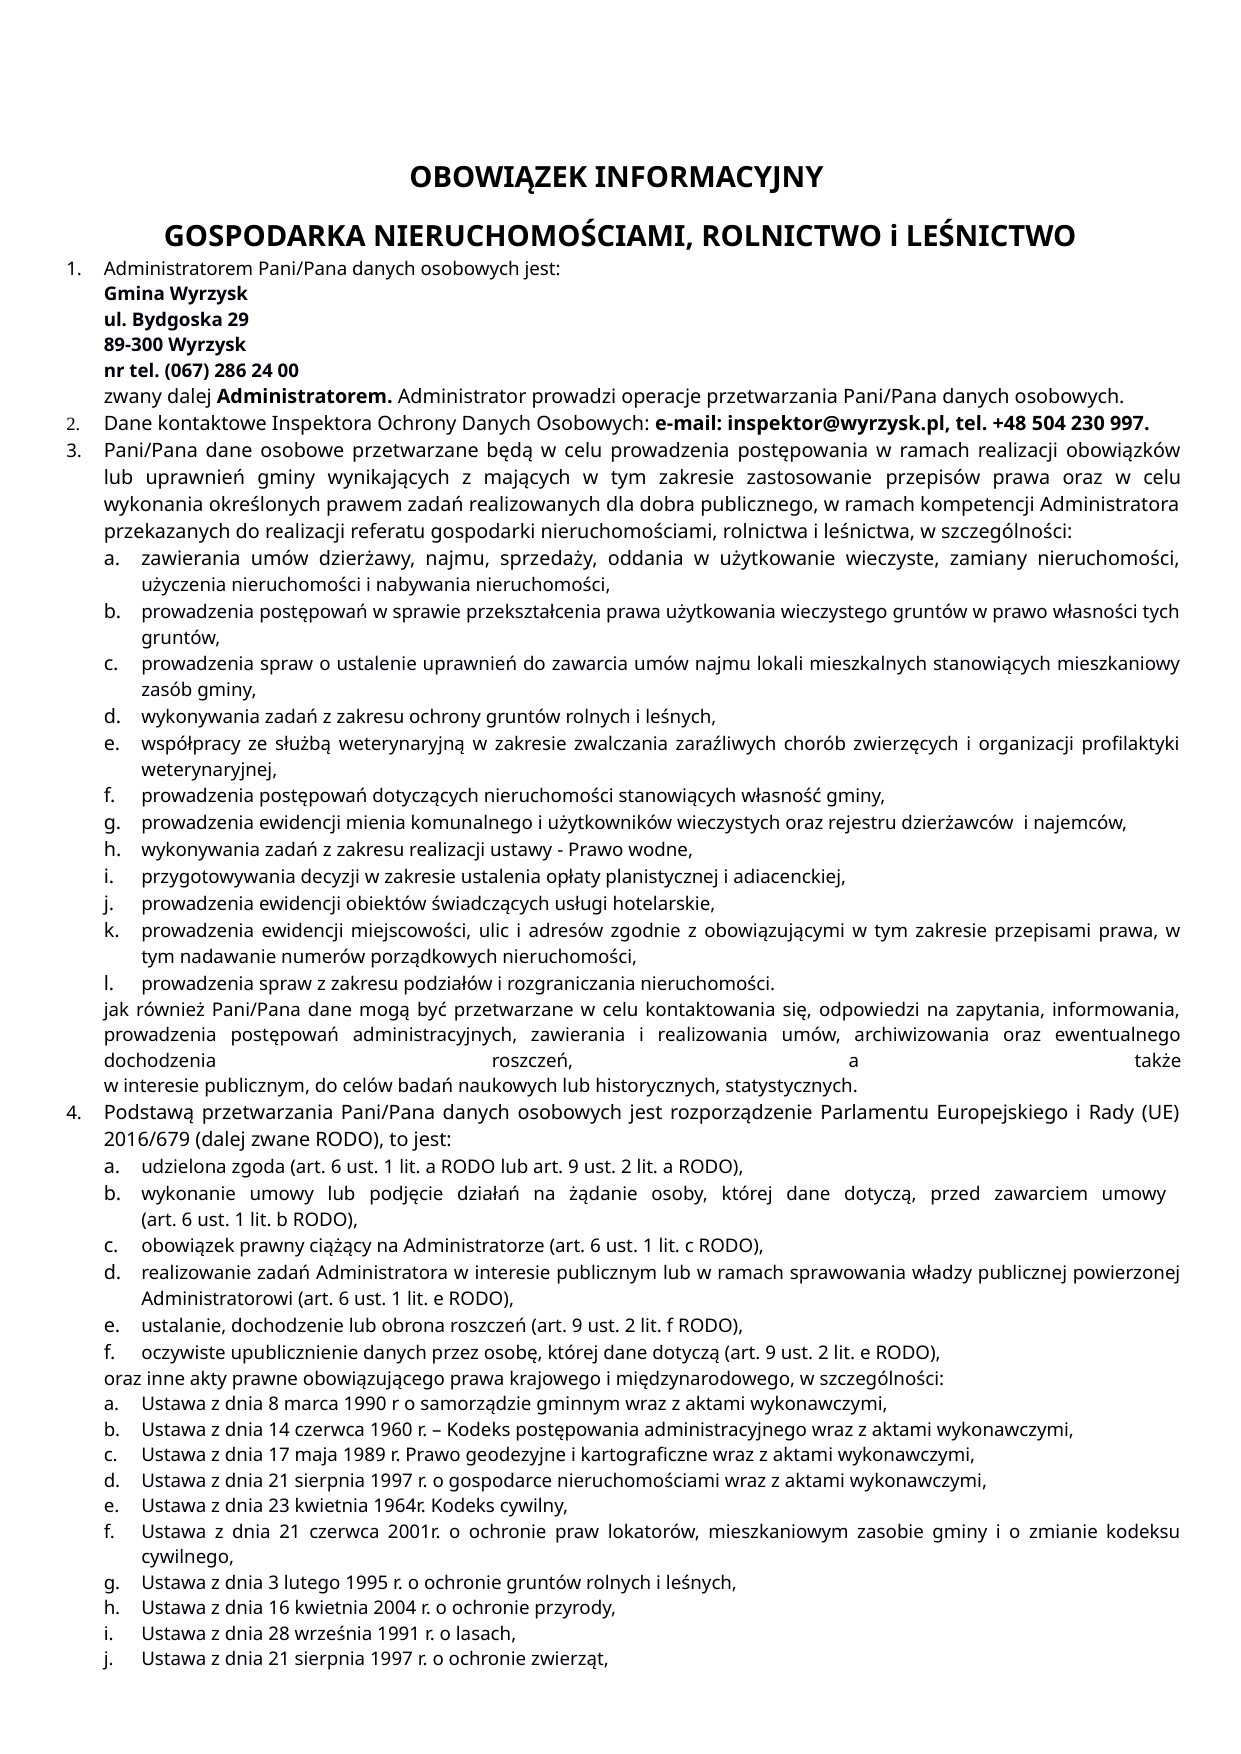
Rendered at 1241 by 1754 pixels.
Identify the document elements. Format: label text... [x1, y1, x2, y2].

list wykonywania zadań z zakresu realizacji ustawy - Prawo wodne, [103, 836, 1181, 862]
list Administratorem Pani/Pana danych osobowych jest: [66, 255, 1181, 281]
list Ustawa z dnia 21 sierpnia 1997 r. o ochronie zwierząt, [103, 1646, 1181, 1671]
list współpracy ze służbą weterynaryjną w zakresie zwalczania zaraźliwych chorób zwierzęcych i organizacji profilaktyki weterynaryjnej, [103, 729, 1181, 782]
list obowiązek prawny ciążący na Administratorze (art. 6 ust. 1 lit. c RODO), [103, 1231, 1181, 1258]
text 89-300 Wyrzysk [103, 332, 1181, 357]
list prowadzenia spraw z zakresu podziałów i rozgraniczania nieruchomości. [103, 969, 1181, 996]
text Gmina Wyrzysk [103, 281, 1181, 306]
list realizowanie zadań Administratora w interesie publicznym lub w ramach sprawowania władzy publicznej powierzonej Administratorowi (art. 6 ust. 1 lit. e RODO), [103, 1258, 1181, 1311]
list udzielona zgoda (art. 6 ust. 1 lit. a RODO lub art. 9 ust. 2 lit. a RODO), [103, 1152, 1181, 1179]
list prowadzenia ewidencji obiektów świadczących usługi hotelarskie, [103, 889, 1181, 916]
text jak również Pani/Pana dane mogą być przetwarzane w celu kontaktowania się, odpowiedzi na zapytania, informowania, prowadzenia postępowań administracyjnych, zawierania i realizowania umów, archiwizowania oraz ewentualnego dochodzenia roszczeń, a także w interesie publicznym, do celów badań naukowych lub historycznych, statystycznych. [103, 996, 1181, 1098]
text nr tel. (067) 286 24 00 [103, 357, 1181, 383]
list oraz inne akty prawne obowiązującego prawa krajowego i międzynarodowego, w szczególności: [103, 1365, 1181, 1390]
list prowadzenia ewidencji miejscowości, ulic i adresów zgodnie z obowiązującymi w tym zakresie przepisami prawa, w tym nadawanie numerów porządkowych nieruchomości, [103, 916, 1181, 969]
list Ustawa z dnia 17 maja 1989 r. Prawo geodezyjne i kartograficzne wraz z aktami wykonawczymi, [103, 1441, 1181, 1467]
list prowadzenia postępowań w sprawie przekształcenia prawa użytkowania wieczystego gruntów w prawo własności tych gruntów, [103, 597, 1181, 649]
text GOSPODARKA NIERUCHOMOŚCIAMI, ROLNICTWO i LEŚNICTWO [59, 215, 1181, 255]
list wykonanie umowy lub podjęcie działań na żądanie osoby, której dane dotyczą, przed zawarciem umowy (art. 6 ust. 1 lit. b RODO), [103, 1179, 1181, 1231]
list zawierania umów dzierżawy, najmu, sprzedaży, oddania w użytkowanie wieczyste, zamiany nieruchomości, użyczenia nieruchomości i nabywania nieruchomości, [103, 544, 1181, 597]
list oczywiste upublicznienie danych przez osobę, której dane dotyczą (art. 9 ust. 2 lit. e RODO), [103, 1338, 1181, 1365]
list Ustawa z dnia 3 lutego 1995 r. o ochronie gruntów rolnych i leśnych, [103, 1569, 1181, 1594]
text ul. Bydgoska 29 [103, 306, 1181, 332]
list wykonywania zadań z zakresu ochrony gruntów rolnych i leśnych, [103, 702, 1181, 729]
list przygotowywania decyzji w zakresie ustalenia opłaty planistycznej i adiacenckiej, [103, 862, 1181, 889]
list Pani/Pana dane osobowe przetwarzane będą w celu prowadzenia postępowania w ramach realizacji obowiązków lub uprawnień gminy wynikających z mających w tym zakresie zastosowanie przepisów prawa oraz w celu wykonania określonych prawem zadań realizowanych dla dobra publicznego, w ramach kompetencji Administratora przekazanych do realizacji referatu gospodarki nieruchomościami, rolnictwa i leśnictwa, w szczególności: [66, 437, 1181, 544]
list Ustawa z dnia 23 kwietnia 1964r. Kodeks cywilny, [103, 1492, 1181, 1518]
list prowadzenia postępowań dotyczących nieruchomości stanowiących własność gminy, [103, 782, 1181, 808]
list prowadzenia spraw o ustalenie uprawnień do zawarcia umów najmu lokali mieszkalnych stanowiących mieszkaniowy zasób gminy, [103, 649, 1181, 702]
list zwany dalej Administratorem. Administrator prowadzi operacje przetwarzania Pani/Pana danych osobowych. [103, 383, 1181, 410]
list Ustawa z dnia 28 września 1991 r. o lasach, [103, 1620, 1181, 1646]
list prowadzenia ewidencji mienia komunalnego i użytkowników wieczystych oraz rejestru dzierżawców i najemców, [103, 808, 1181, 836]
list Ustawa z dnia 21 czerwca 2001r. o ochronie praw lokatorów, mieszkaniowym zasobie gminy i o zmianie kodeksu cywilnego, [103, 1518, 1181, 1569]
list Dane kontaktowe Inspektora Ochrony Danych Osobowych: e-mail: inspektor@wyrzysk.pl, tel. +48 504 230 997. [66, 410, 1181, 437]
list Ustawa z dnia 16 kwietnia 2004 r. o ochronie przyrody, [103, 1594, 1181, 1620]
list ustalanie, dochodzenie lub obrona roszczeń (art. 9 ust. 2 lit. f RODO), [103, 1311, 1181, 1338]
text OBOWIĄZEK INFORMACYJNY [59, 156, 1181, 196]
list Ustawa z dnia 14 czerwca 1960 r. – Kodeks postępowania administracyjnego wraz z aktami wykonawczymi, [103, 1416, 1181, 1441]
list Ustawa z dnia 8 marca 1990 r o samorządzie gminnym wraz z aktami wykonawczymi, [103, 1390, 1181, 1416]
list Ustawa z dnia 21 sierpnia 1997 r. o gospodarce nieruchomościami wraz z aktami wykonawczymi, [103, 1467, 1181, 1492]
list Podstawą przetwarzania Pani/Pana danych osobowych jest rozporządzenie Parlamentu Europejskiego i Rady (UE) 2016/679 (dalej zwane RODO), to jest: [66, 1098, 1181, 1152]
